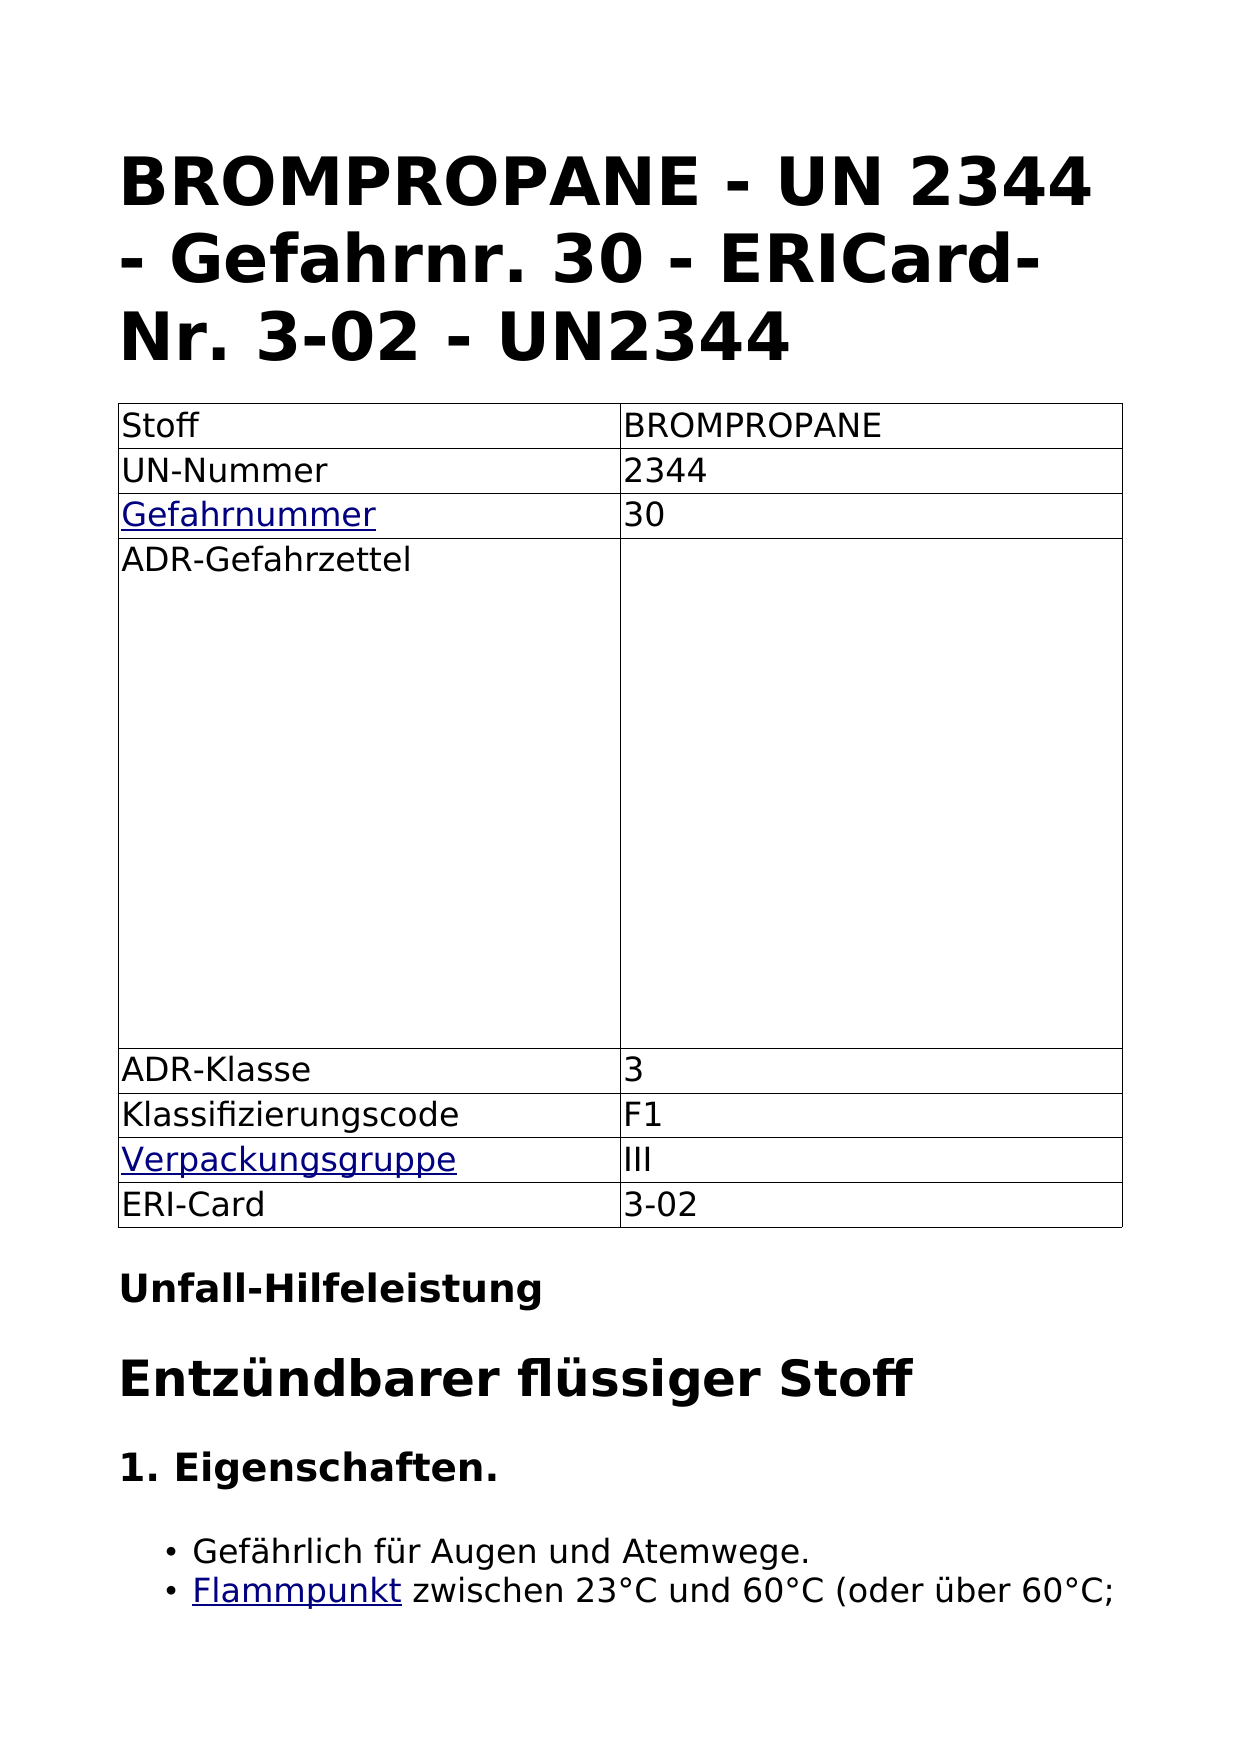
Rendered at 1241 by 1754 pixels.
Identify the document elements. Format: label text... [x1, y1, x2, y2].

table_cell 30 [621, 494, 1122, 538]
table_cell 2344 [621, 449, 1122, 493]
table_cell ERI-Card [119, 1183, 620, 1227]
table_header BROMPROPANE [621, 404, 1122, 448]
table_cell ADR-Klasse [119, 1049, 620, 1092]
table_cell F1 [621, 1094, 1122, 1137]
subtitle BROMPROPANE - UN 2344 - Gefahrnr. 30 - ERICard-Nr. 3-02 - UN2344 [118, 143, 1122, 376]
table_cell [621, 539, 1122, 1048]
table_header Stoff [119, 404, 620, 448]
table_cell 3-02 [621, 1183, 1122, 1227]
table_cell ADR-Gefahrzettel [119, 539, 620, 1048]
subtitle 1. Eigenschaften. [118, 1445, 1122, 1490]
list Flammpunkt zwischen 23°C und 60°C (oder über 60°C; [177, 1571, 1122, 1610]
subtitle Entzündbarer flüssiger Stoff [118, 1349, 1122, 1408]
table_cell Klassifizierungscode [119, 1094, 620, 1137]
table_cell Gefahrnummer [119, 494, 620, 538]
table_cell III [621, 1138, 1122, 1182]
table_cell Verpackungsgruppe [119, 1138, 620, 1182]
subtitle Unfall-Hilfeleistung [118, 1267, 1122, 1312]
list Gefährlich für Augen und Atemwege. [177, 1532, 1122, 1571]
table_cell UN-Nummer [119, 449, 620, 493]
table_cell 3 [621, 1049, 1122, 1092]
